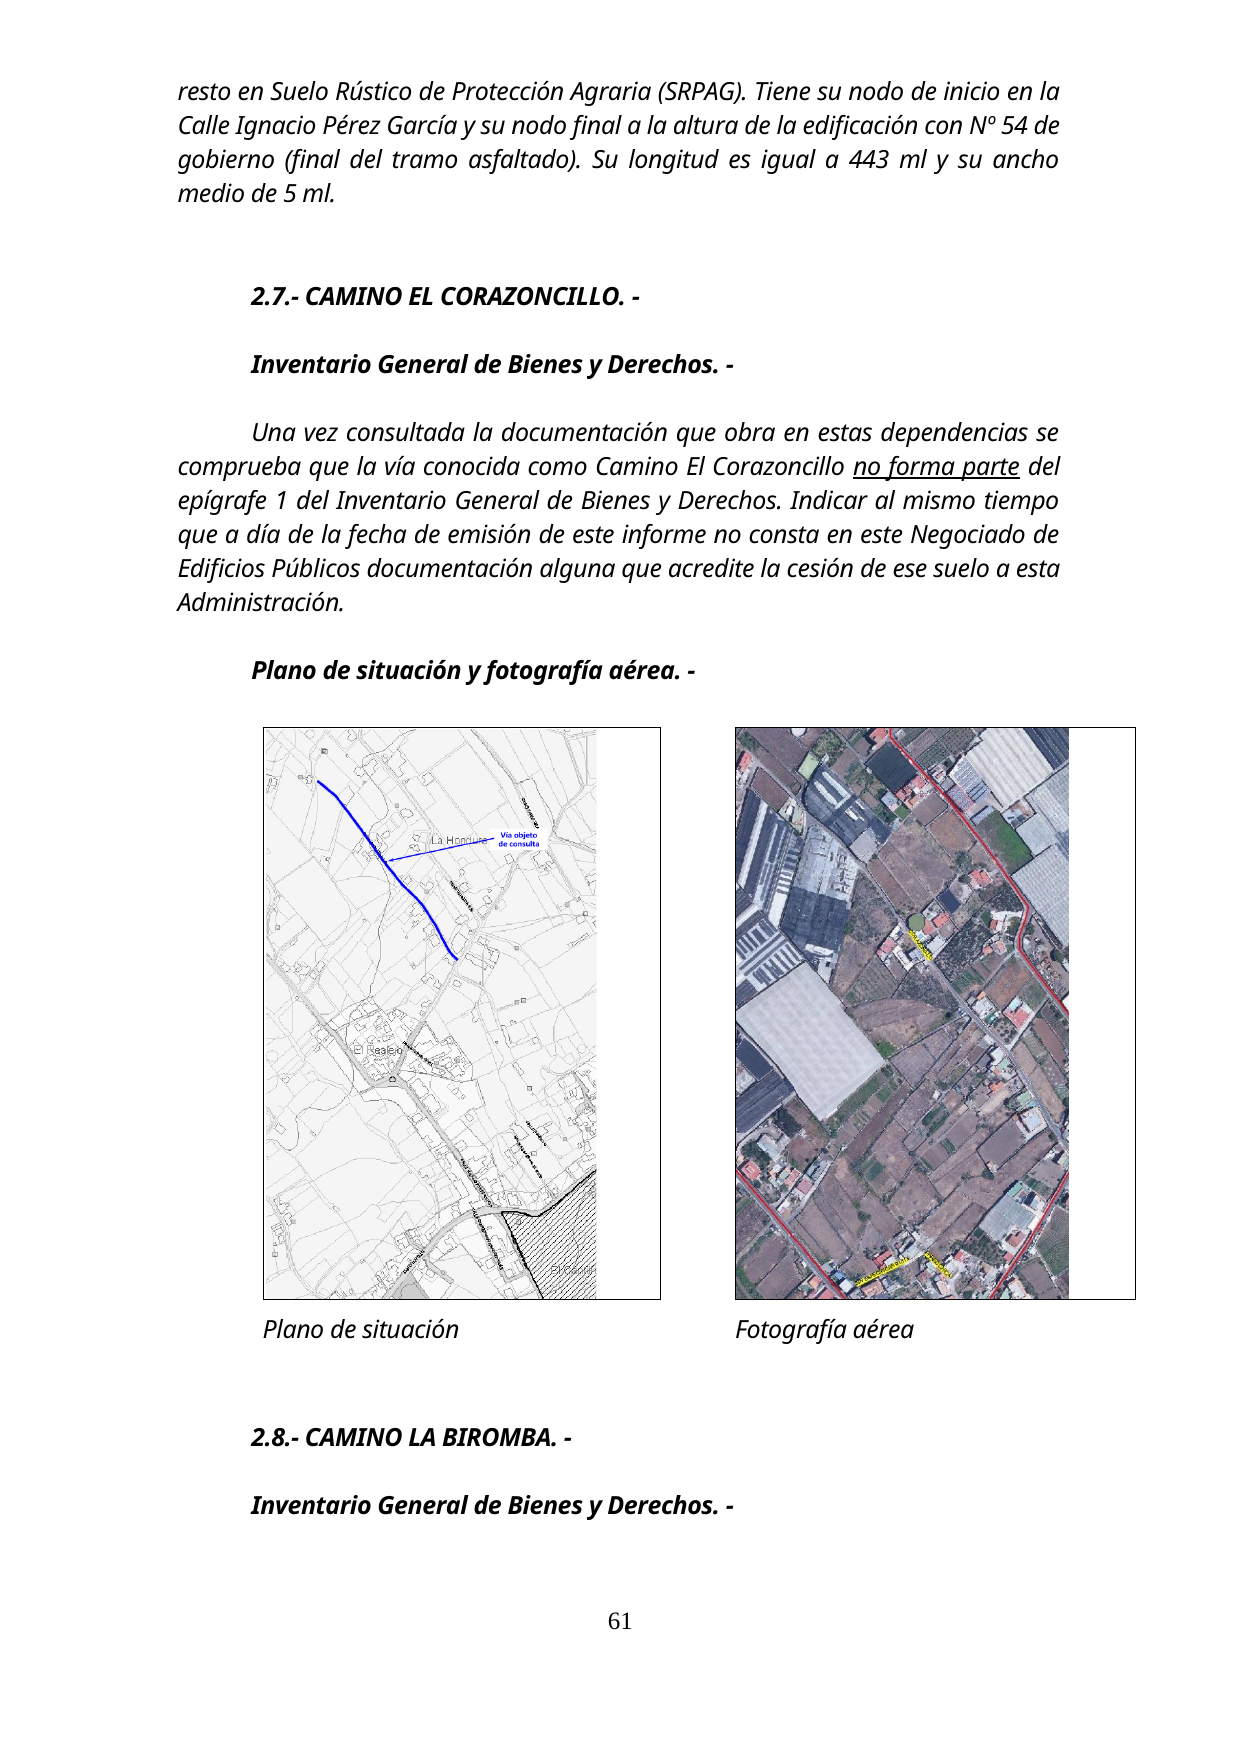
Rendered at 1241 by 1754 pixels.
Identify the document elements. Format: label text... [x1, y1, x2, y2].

text 2.8.- CAMINO LA BIROMBA. - [177, 1419, 1063, 1454]
table_header [655, 721, 1069, 1306]
text Inventario General de Bienes y Derechos. - [177, 346, 1063, 380]
table_cell [596, 1306, 655, 1351]
text resto en Suelo Rústico de Protección Agraria (SRPAG). Tiene su nodo de inicio en la Calle Ignacio Pérez García y su nodo final a la altura de la edificación con Nº 54 de gobierno (final del tramo asfaltado). Su longitud es igual a 443 ml y su ancho medio de 5 ml. [177, 74, 1063, 210]
table_cell Fotografía aérea [655, 1306, 1069, 1351]
text Plano de situación y fotografía aérea. - [177, 653, 1063, 687]
text Una vez consultada la documentación que obra en estas dependencias se comprueba que la vía conocida como Camino El Corazoncillo no forma parte del epígrafe 1 del Inventario General de Bienes y Derechos. Indicar al mismo tiempo que a día de la fecha de emisión de este informe no consta en este Negociado de Edificios Públicos documentación alguna que acredite la cesión de ese suelo a esta Administración. [177, 414, 1063, 619]
table_header [596, 1300, 655, 1306]
text Inventario General de Bienes y Derechos. - [177, 1488, 1063, 1522]
table_header [183, 721, 596, 1306]
table_cell Plano de situación [183, 1306, 596, 1351]
text 2.7.- CAMINO EL CORAZONCILLO. - [177, 278, 1063, 312]
table_header [655, 728, 660, 1299]
table_header [596, 721, 655, 727]
table_header [596, 728, 655, 1299]
